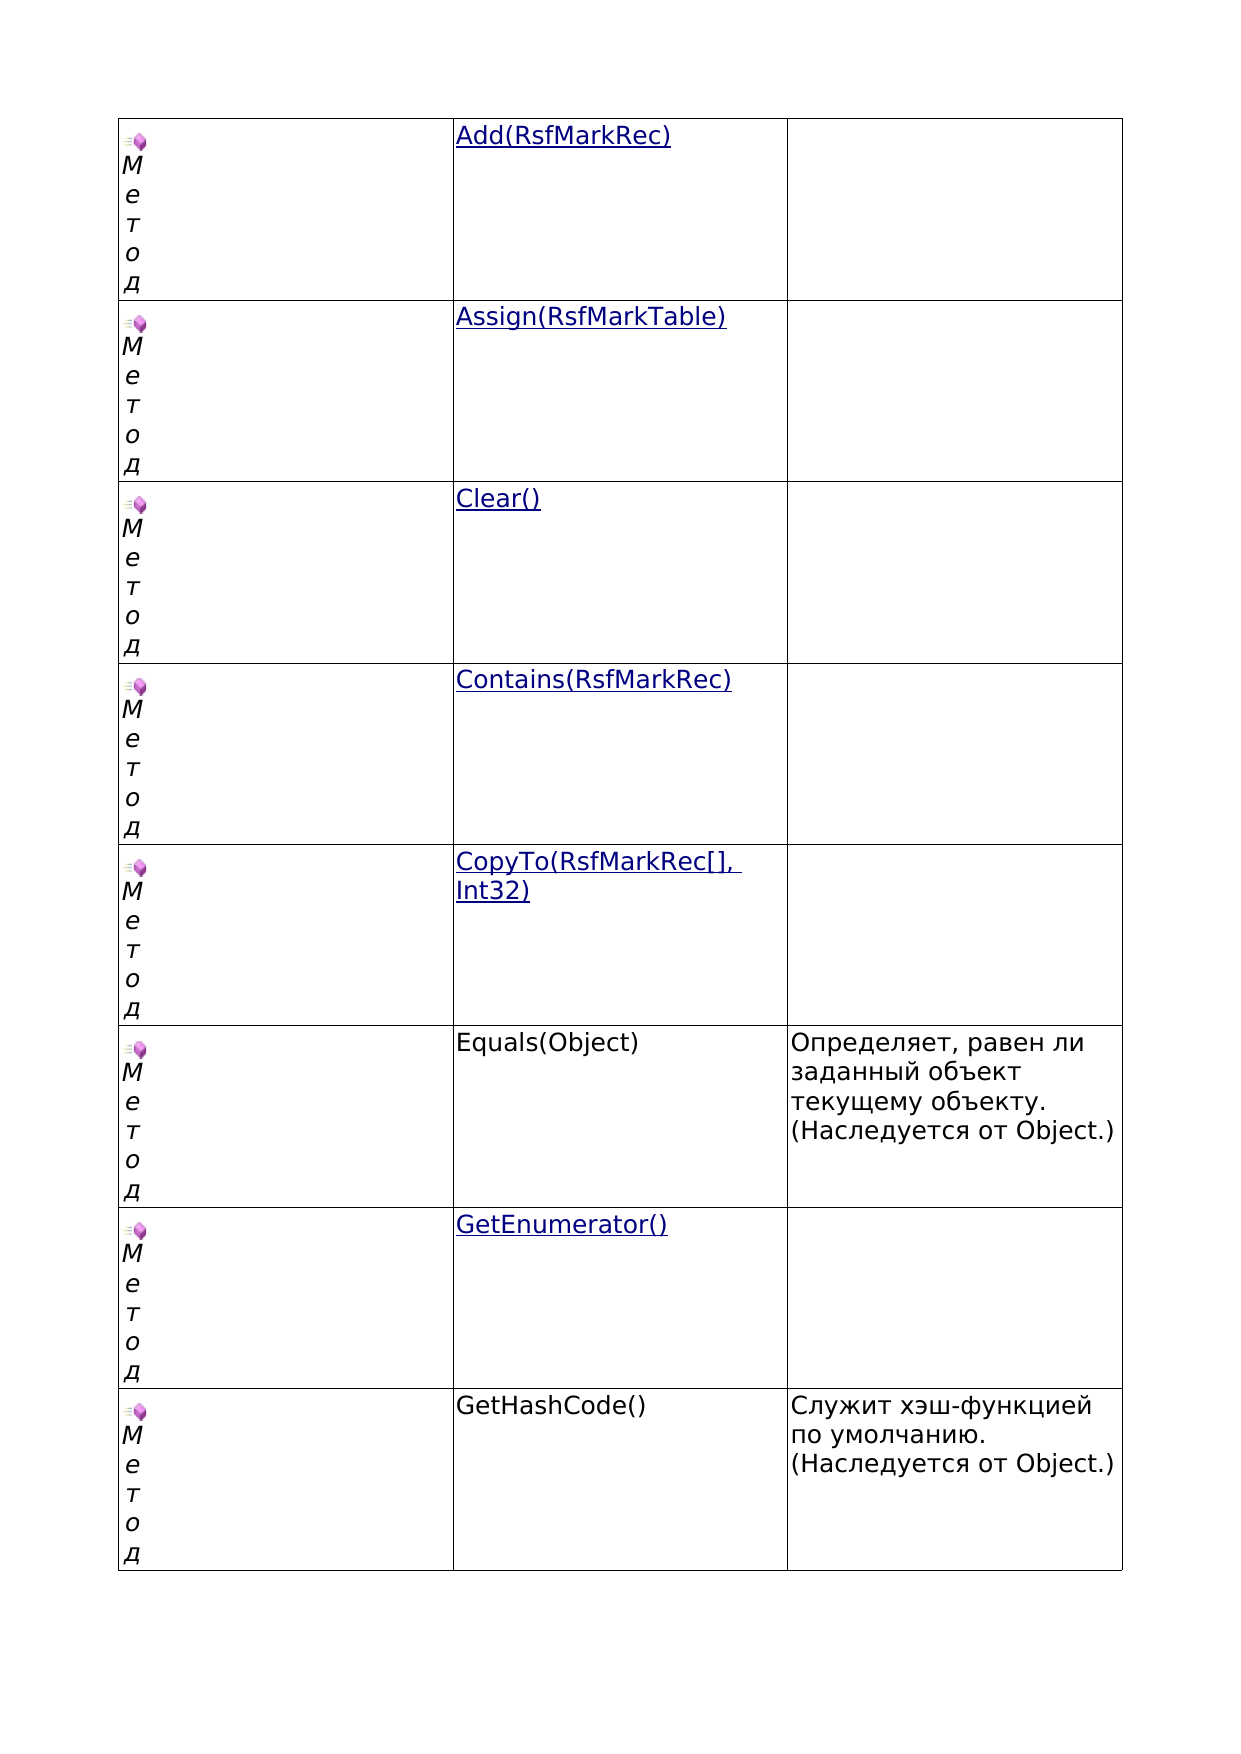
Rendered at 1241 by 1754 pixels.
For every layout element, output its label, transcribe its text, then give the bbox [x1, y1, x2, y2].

table_cell [788, 845, 1122, 1025]
picture [121, 315, 147, 333]
table_cell [119, 1026, 453, 1207]
picture [121, 678, 147, 696]
picture [121, 1041, 147, 1059]
table_cell [119, 119, 453, 299]
table_cell Clear() [454, 482, 787, 662]
picture [121, 496, 147, 514]
table_cell [788, 482, 1122, 662]
table_cell [119, 1208, 453, 1388]
picture [121, 1222, 147, 1240]
table_cell GetEnumerator() [454, 1208, 787, 1388]
table_cell [788, 119, 1122, 299]
table_cell [119, 482, 453, 662]
table_cell Assign(RsfMarkTable) [454, 301, 787, 481]
picture [121, 1403, 147, 1421]
table_cell [788, 664, 1122, 844]
table_cell [788, 1208, 1122, 1388]
table_cell CopyTo(RsfMarkRec[], Int32) [454, 845, 787, 1025]
table_cell [119, 845, 453, 1025]
table_cell Equals(Object) [454, 1026, 787, 1207]
picture [121, 133, 147, 151]
table_cell [788, 301, 1122, 481]
table_cell Add(RsfMarkRec) [454, 119, 787, 299]
table_cell GetHashCode() [454, 1389, 787, 1570]
table_cell [119, 1389, 453, 1570]
table_cell Contains(RsfMarkRec) [454, 664, 787, 844]
table_cell [119, 301, 453, 481]
table_cell Служит хэш-функцией по умолчанию. (Наследуется от Object.) [788, 1389, 1122, 1570]
table_cell [119, 664, 453, 844]
picture [121, 859, 147, 877]
table_cell Определяет, равен ли заданный объект текущему объекту. (Наследуется от Object.) [788, 1026, 1122, 1207]
